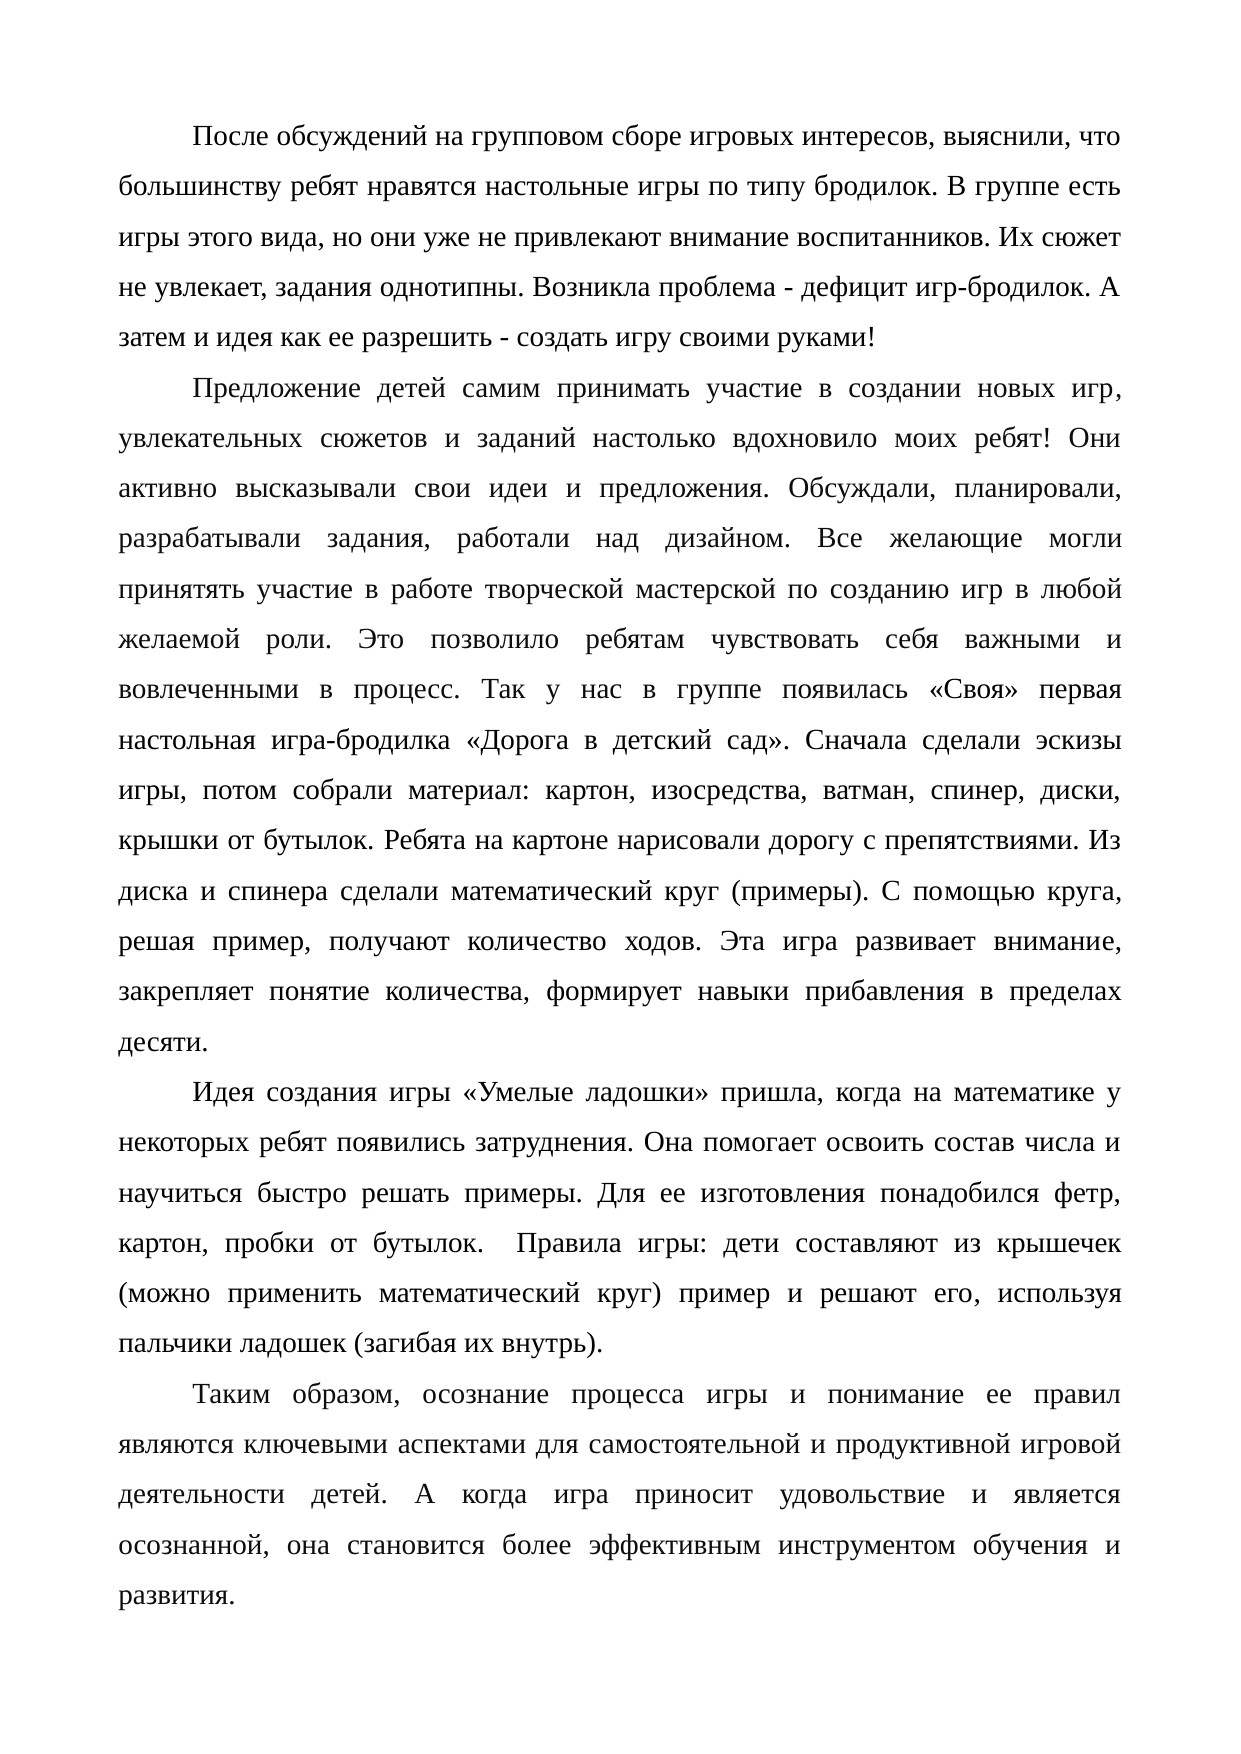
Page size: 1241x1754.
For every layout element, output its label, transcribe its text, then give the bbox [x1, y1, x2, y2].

text Предложение детей самим принимать участие в создании новых игр, увлекательных сюжетов и заданий настолько вдохновило моих ребят! Они активно высказывали свои идеи и предложения. Обсуждали, планировали, разрабатывали задания, работали над дизайном. Все желающие могли принятять участие в работе творческой мастерской по созданию игр в любой желаемой роли. Это позволило ребятам чувствовать себя важными и вовлеченными в процесс. Так у нас в группе появилась «Своя» первая настольная игра-бродилка «Дорога в детский сад». Сначала сделали эскизы игры, потом собрали материал: картон, изосредства, ватман, спинер, диски, крышки от бутылок. Ребята на картоне нарисовали дорогу с препятствиями. Из диска и спинера сделали математический круг (примеры). С помощью круга, решая пример, получают количество ходов. Эта игра развивает внимание, закрепляет понятие количества, формирует навыки прибавления в пределах десяти. [118, 370, 1122, 1057]
text После обсуждений на групповом сборе игровых интересов, выяснили, что большинству ребят нравятся настольные игры по типу бродилок. В группе есть игры этого вида, но они уже не привлекают внимание воспитанников. Их сюжет не увлекает, задания однотипны. Возникла проблема - дефицит игр-бродилок. А затем и идея как ее разрешить - создать игру своими руками! [118, 118, 1122, 353]
text Идея создания игры «Умелые ладошки» пришла, когда на математике у некоторых ребят появились затруднения. Она помогает освоить состав числа и научиться быстро решать примеры. Для ее изготовления понадобился фетр, картон, пробки от бутылок. Правила игры: дети составляют из крышечек (можно применить математический круг) пример и решают его, используя пальчики ладошек (загибая их внутрь). [118, 1074, 1122, 1359]
text Таким образом, осознание процесса игры и понимание ее правил являются ключевыми аспектами для самостоятельной и продуктивной игровой деятельности детей. А когда игра приносит удовольствие и является осознанной, она становится более эффективным инструментом обучения и развития. [118, 1376, 1122, 1611]
